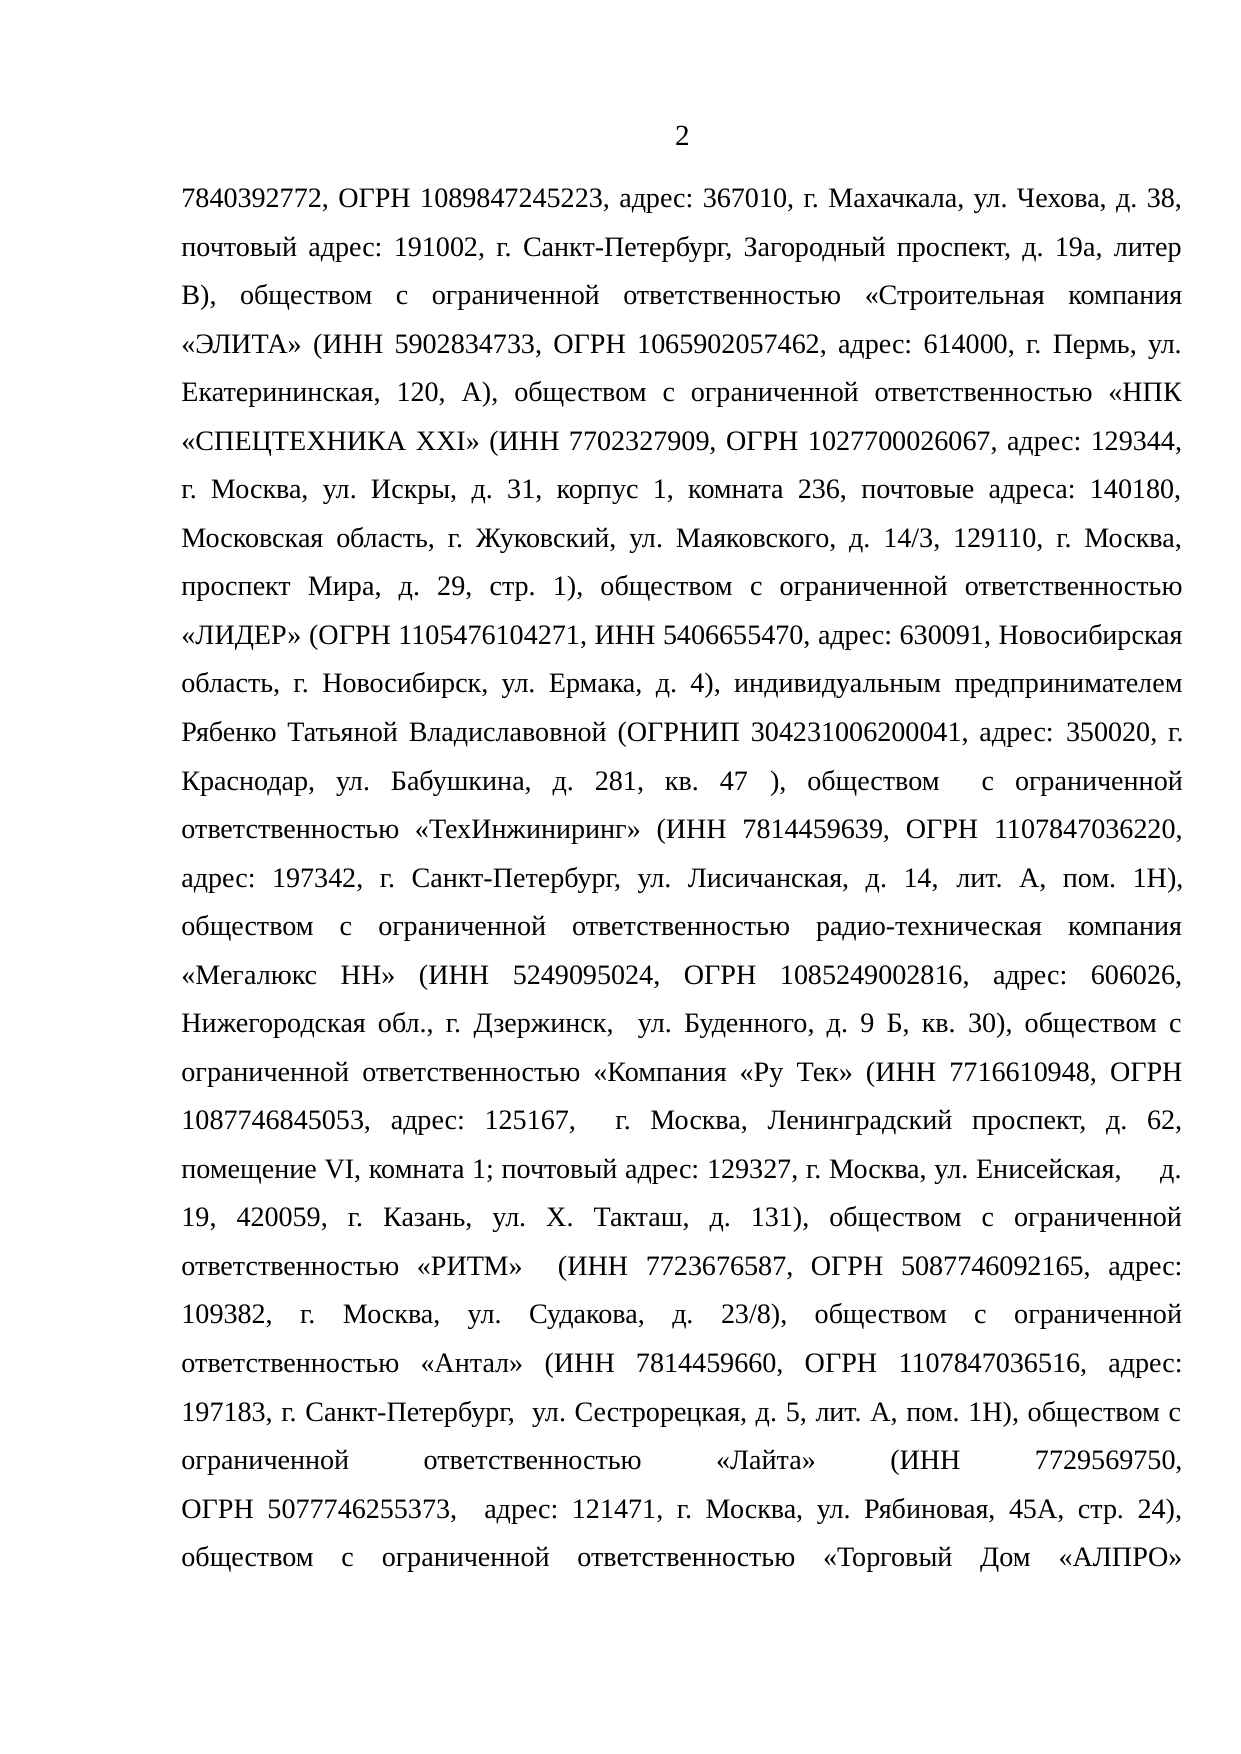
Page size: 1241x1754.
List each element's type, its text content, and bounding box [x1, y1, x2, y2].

text 7840392772, ОГРН 1089847245223, адрес: 367010, г. Махачкала, ул. Чехова, д. 38, почтовый адрес: 191002, г. Санкт-Петербург, Загородный проспект, д. 19а, литер В), обществом с ограниченной ответственностью «Строительная компания «ЭЛИТА» (ИНН 5902834733, ОГРН 1065902057462, адрес: 614000, г. Пермь, ул. Екатерининская, 120, А), обществом с ограниченной ответственностью «НПК «СПЕЦТЕХНИКА XXI» (ИНН 7702327909, ОГРН 1027700026067, адрес: 129344, г. Москва, ул. Искры, д. 31, корпус 1, комната 236, почтовые адреса: 140180, Московская область, г. Жуковский, ул. Маяковского, д. 14/3, 129110, г. Москва, проспект Мира, д. 29, стр. 1), обществом с ограниченной ответственностью «ЛИДЕР» (ОГРН 1105476104271, ИНН 5406655470, адрес: 630091, Новосибирская область, г. Новосибирск, ул. Ермака, д. 4), индивидуальным предпринимателем Рябенко Татьяной Владиславовной (ОГРНИП 304231006200041, адрес: 350020, г. Краснодар, ул. Бабушкина, д. 281, кв. 47 ), обществом с ограниченной ответственностью «ТехИнжиниринг» (ИНН 7814459639, ОГРН 1107847036220, адрес: 197342, г. Санкт-Петербург, ул. Лисичанская, д. 14, лит. А, пом. 1Н), обществом с ограниченной ответственностью радио-техническая компания «Мегалюкс НН» (ИНН 5249095024, ОГРН 1085249002816, адрес: 606026, Нижегородская обл., г. Дзержинск, ул. Буденного, д. 9 Б, кв. 30), обществом с ограниченной ответственностью «Компания «Ру Тек» (ИНН 7716610948, ОГРН 1087746845053, адрес: 125167, г. Москва, Ленинградский проспект, д. 62, помещение VI, комната 1; почтовый адрес: 129327, г. Москва, ул. Енисейская, д. 19, 420059, г. Казань, ул. Х. Такташ, д. 131), обществом с ограниченной ответственностью «РИТМ» (ИНН 7723676587, ОГРН 5087746092165, адрес: 109382, г. Москва, ул. Судакова, д. 23/8), обществом с ограниченной ответственностью «Антал» (ИНН 7814459660, ОГРН 1107847036516, адрес: 197183, г. Санкт-Петербург, ул. Сестрорецкая, д. 5, лит. А, пом. 1Н), обществом с ограниченной ответственностью «Лайта» (ИНН 7729569750, ОГРН 5077746255373, адрес: 121471, г. Москва, ул. Рябиновая, 45А, стр. 24), обществом с ограниченной ответственностью «Торговый Дом «АЛПРО» [181, 181, 1183, 1573]
